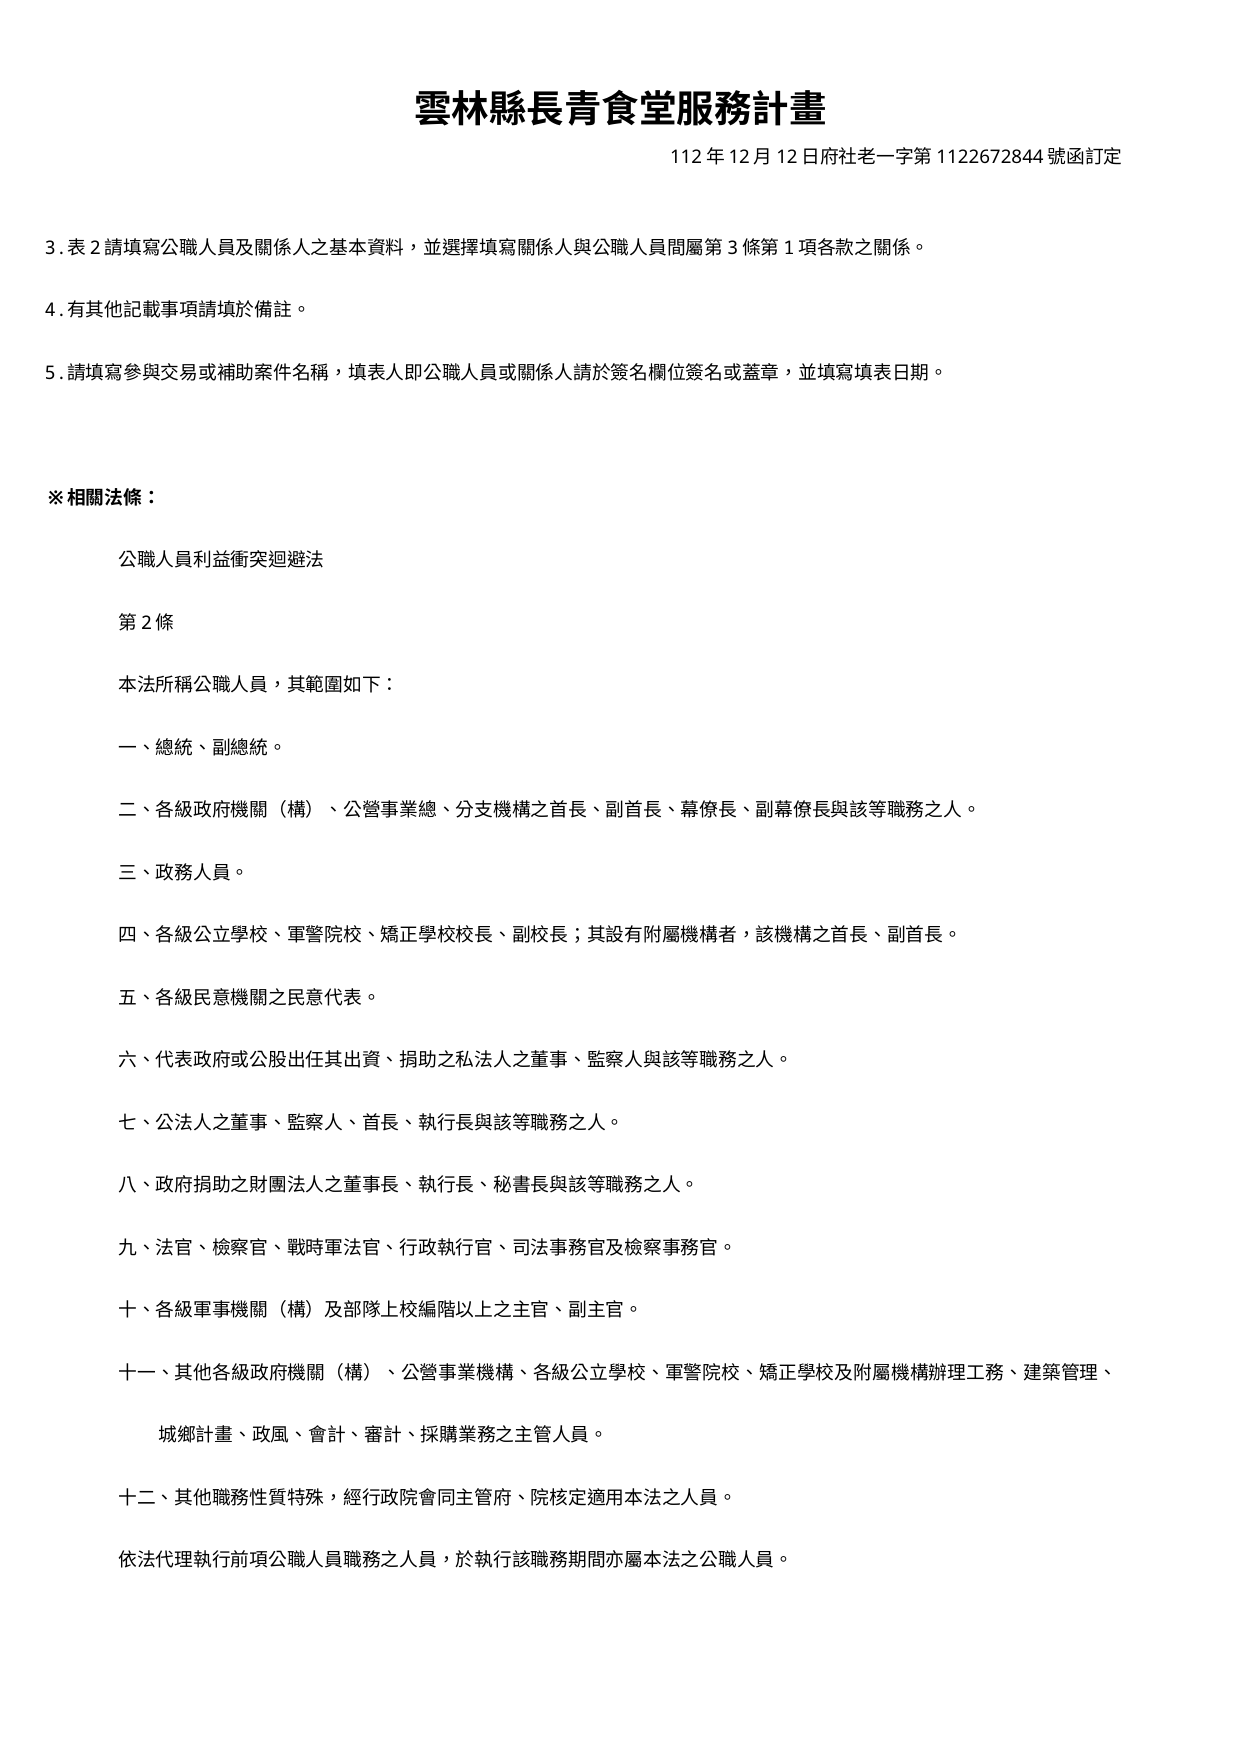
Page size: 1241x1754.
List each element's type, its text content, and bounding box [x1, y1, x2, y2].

text 依法代理執行前項公職人員職務之人員，於執行該職務期間亦屬本法之公職人員。 [118, 1517, 1122, 1579]
text 三、政務人員。 [118, 829, 1122, 892]
text 十一、其他各級政府機關（構）、公營事業機構、各級公立學校、軍警院校、矯正學校及附屬機構辦理工務、建築管理、城鄉計畫、政風、會計、審計、採購業務之主管人員。 [118, 1329, 1122, 1454]
text 一、總統、副總統。 [118, 704, 1122, 767]
text 十、各級軍事機關（構）及部隊上校編階以上之主官、副主官。 [118, 1267, 1122, 1329]
text 第2條 [118, 579, 1122, 642]
text 二、各級政府機關（構）、公營事業總、分支機構之首長、副首長、幕僚長、副幕僚長與該等職務之人。 [118, 767, 1122, 829]
text 5.請填寫參與交易或補助案件名稱，填表人即公職人員或關係人請於簽名欄位簽名或蓋章，並填寫填表日期。 [44, 329, 1216, 392]
text 公職人員利益衝突迴避法 [118, 517, 1122, 579]
text 本法所稱公職人員，其範圍如下： [118, 642, 1122, 704]
text 八、政府捐助之財團法人之董事長、執行長、秘書長與該等職務之人。 [118, 1142, 1122, 1204]
text 4.有其他記載事項請填於備註。 [44, 267, 1216, 329]
text 五、各級民意機關之民意代表。 [118, 954, 1122, 1017]
text 九、法官、檢察官、戰時軍法官、行政執行官、司法事務官及檢察事務官。 [118, 1204, 1122, 1267]
text 六、代表政府或公股出任其出資、捐助之私法人之董事、監察人與該等職務之人。 [118, 1017, 1122, 1079]
text 十二、其他職務性質特殊，經行政院會同主管府、院核定適用本法之人員。 [118, 1454, 1122, 1517]
text 七、公法人之董事、監察人、首長、執行長與該等職務之人。 [118, 1079, 1122, 1142]
text 四、各級公立學校、軍警院校、矯正學校校長、副校長；其設有附屬機構者，該機構之首長、副首長。 [118, 892, 1122, 954]
text ※相關法條： [44, 454, 1216, 517]
text 3.表2請填寫公職人員及關係人之基本資料，並選擇填寫關係人與公職人員間屬第3條第1項各款之關係。 [44, 204, 1216, 267]
